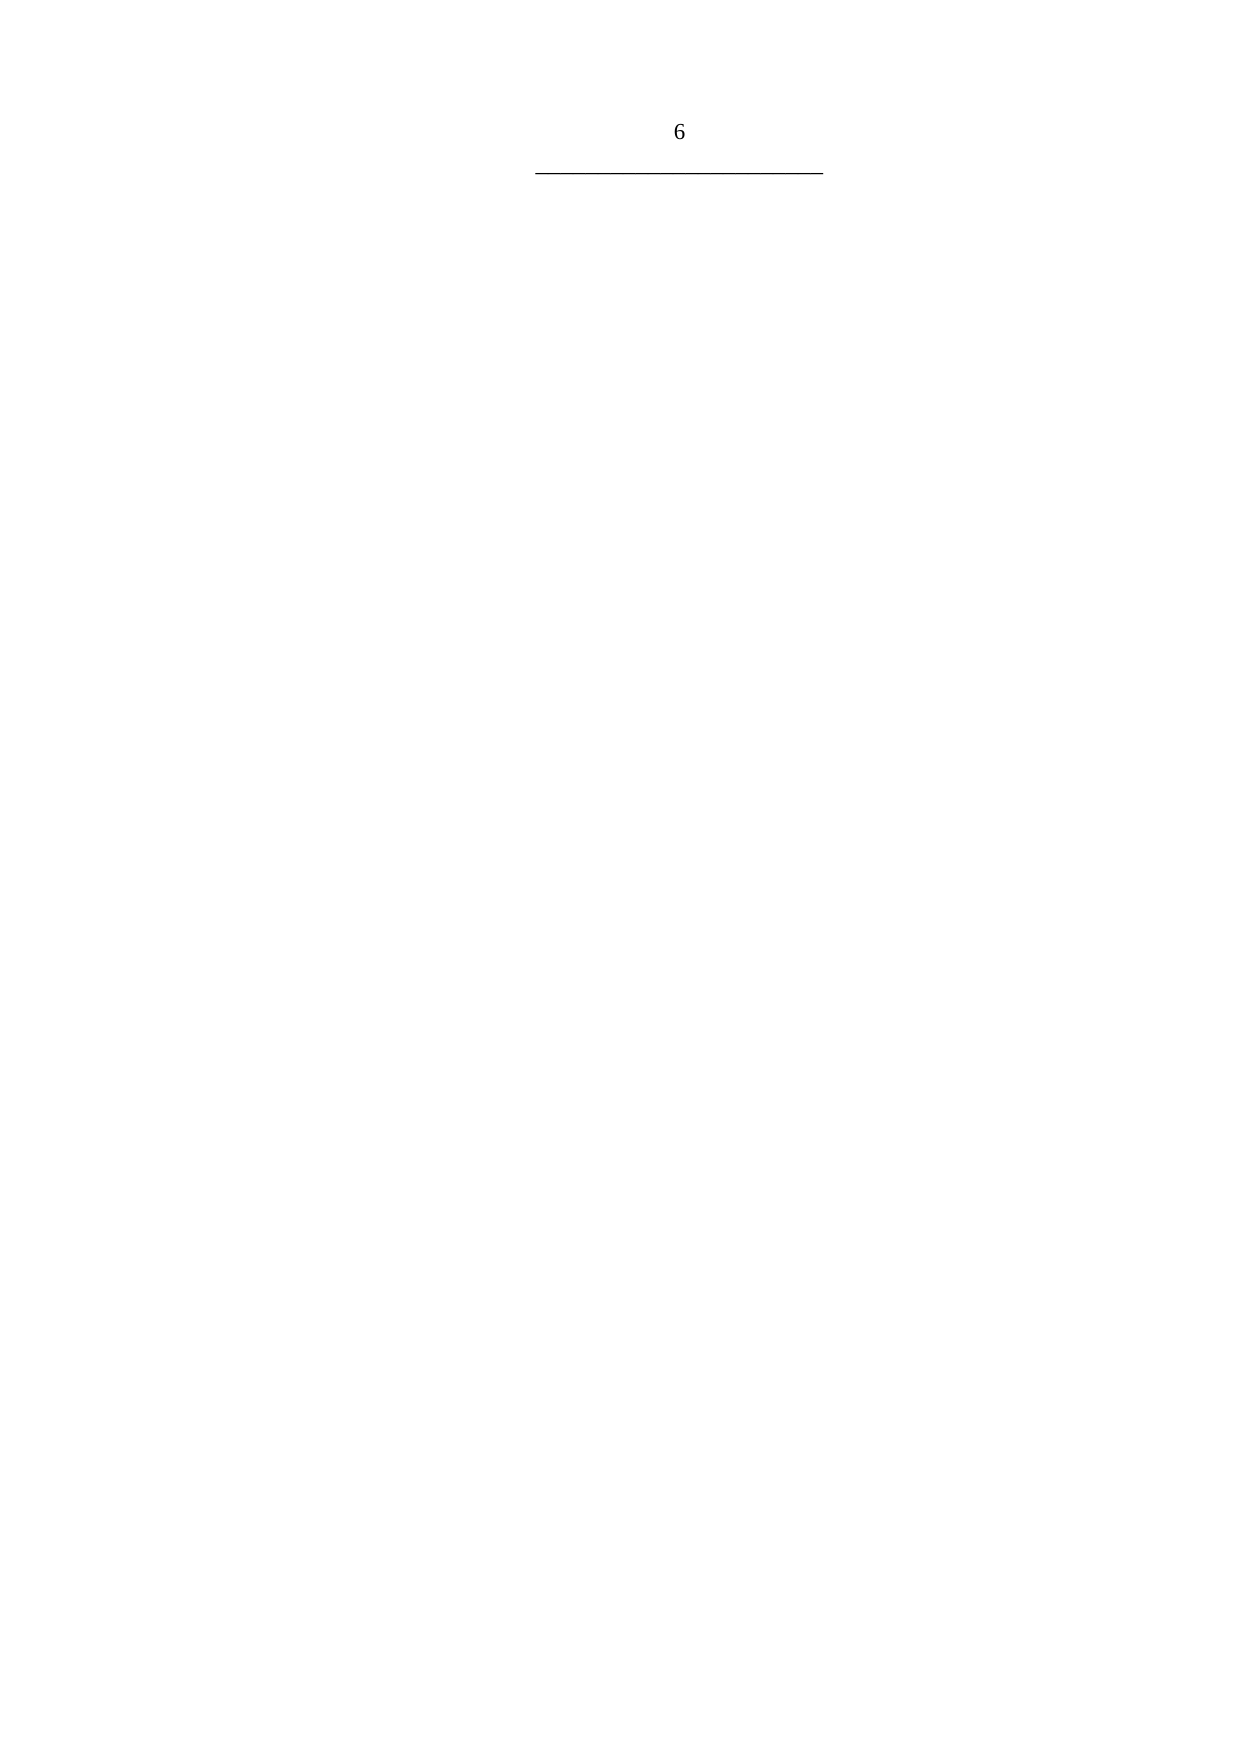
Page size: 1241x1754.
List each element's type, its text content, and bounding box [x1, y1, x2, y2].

text _______________________ [177, 148, 1181, 176]
